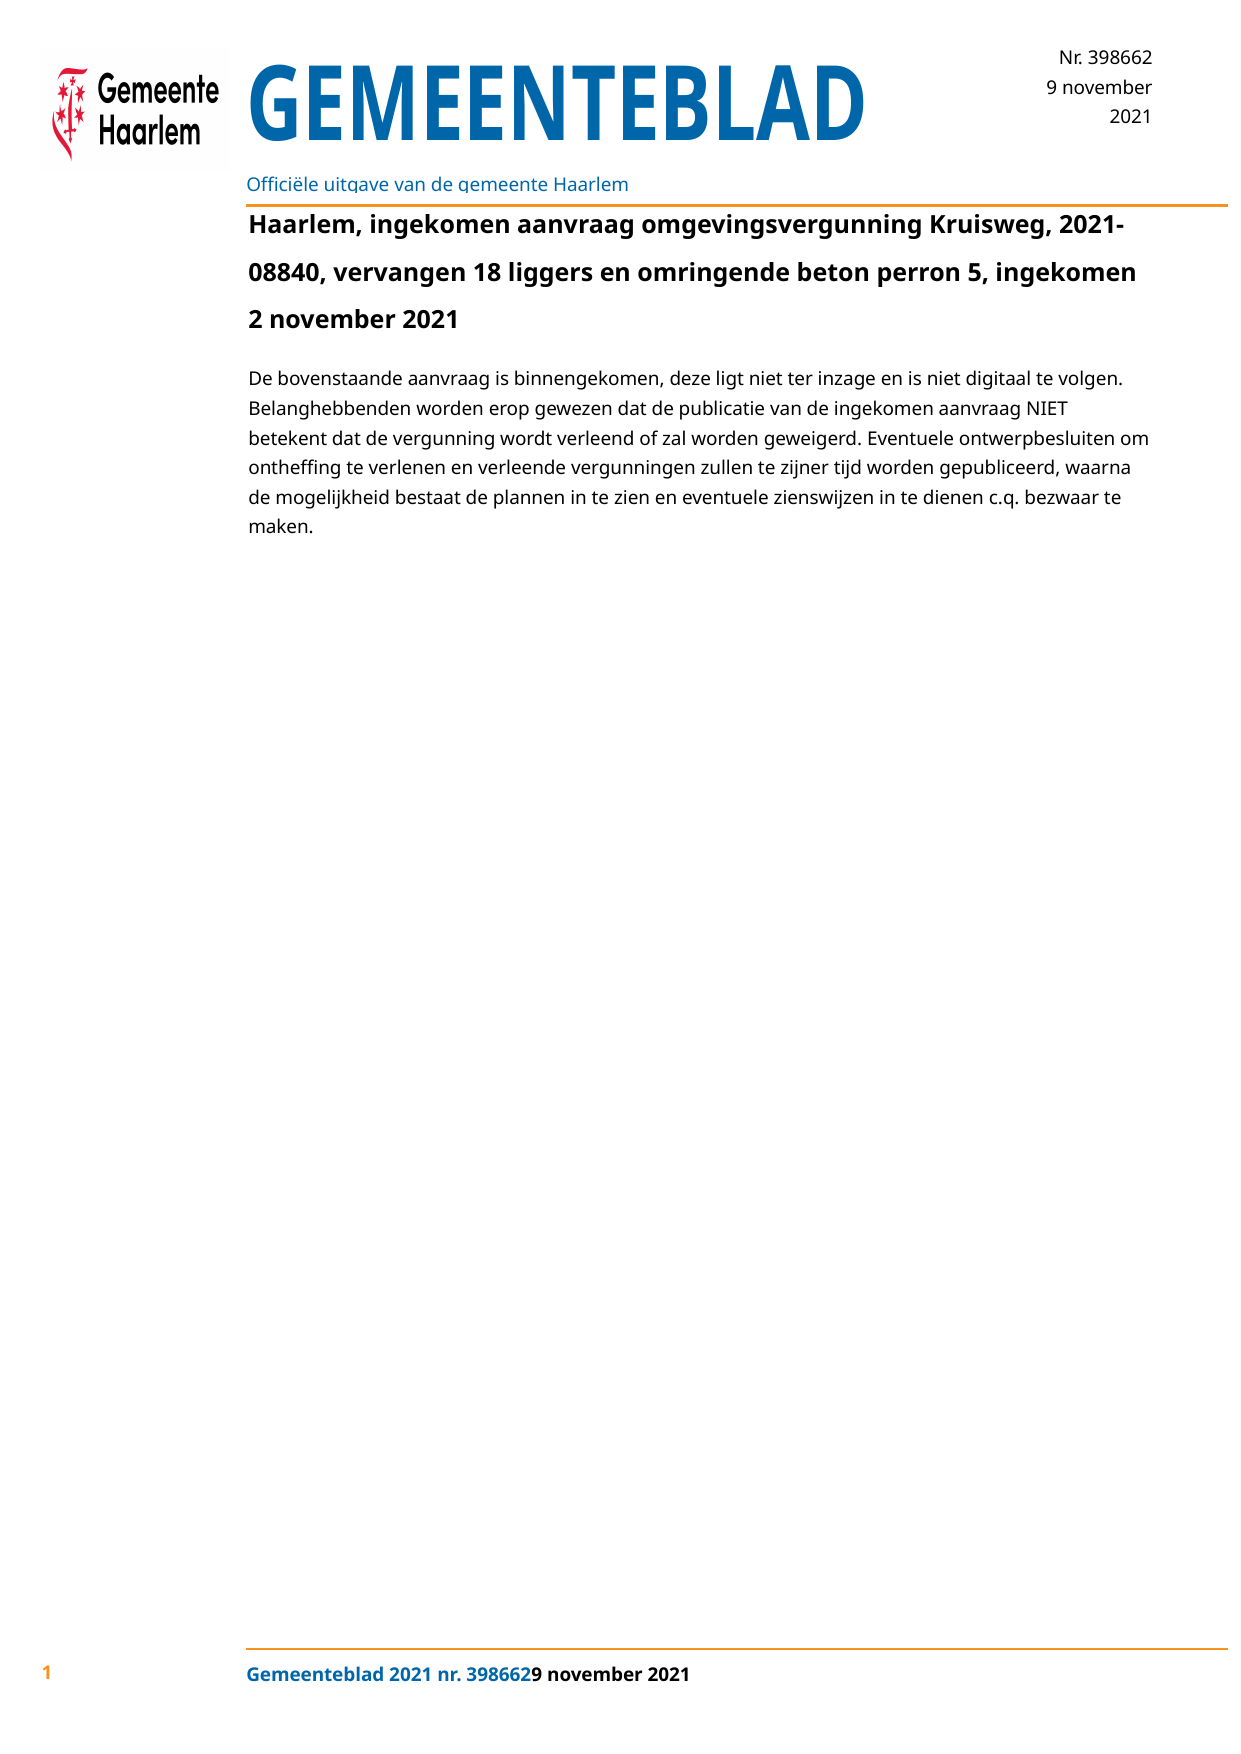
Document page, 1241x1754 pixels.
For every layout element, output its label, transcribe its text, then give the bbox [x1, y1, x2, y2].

text De bovenstaande aanvraag is binnengekomen, deze ligt niet ter inzage en is niet digitaal te volgen. Belanghebbenden worden erop gewezen dat de publicatie van de ingekomen aanvraag NIET betekent dat de vergunning wordt verleend of zal worden geweigerd. Eventuele ontwerpbesluiten om ontheffing te verlenen en verleende vergunningen zullen te zijner tijd worden gepubliceerd, waarna de mogelijkheid bestaat de plannen in te zien en eventuele zienswijzen in te dienen c.q. bezwaar te maken. [248, 366, 1152, 539]
text Haarlem, ingekomen aanvraag omgevingsvergunning Kruisweg, 2021-08840, vervangen 18 liggers en omringende beton perron 5, ingekomen 2 november 2021 [248, 207, 1152, 336]
picture [41, 47, 231, 172]
